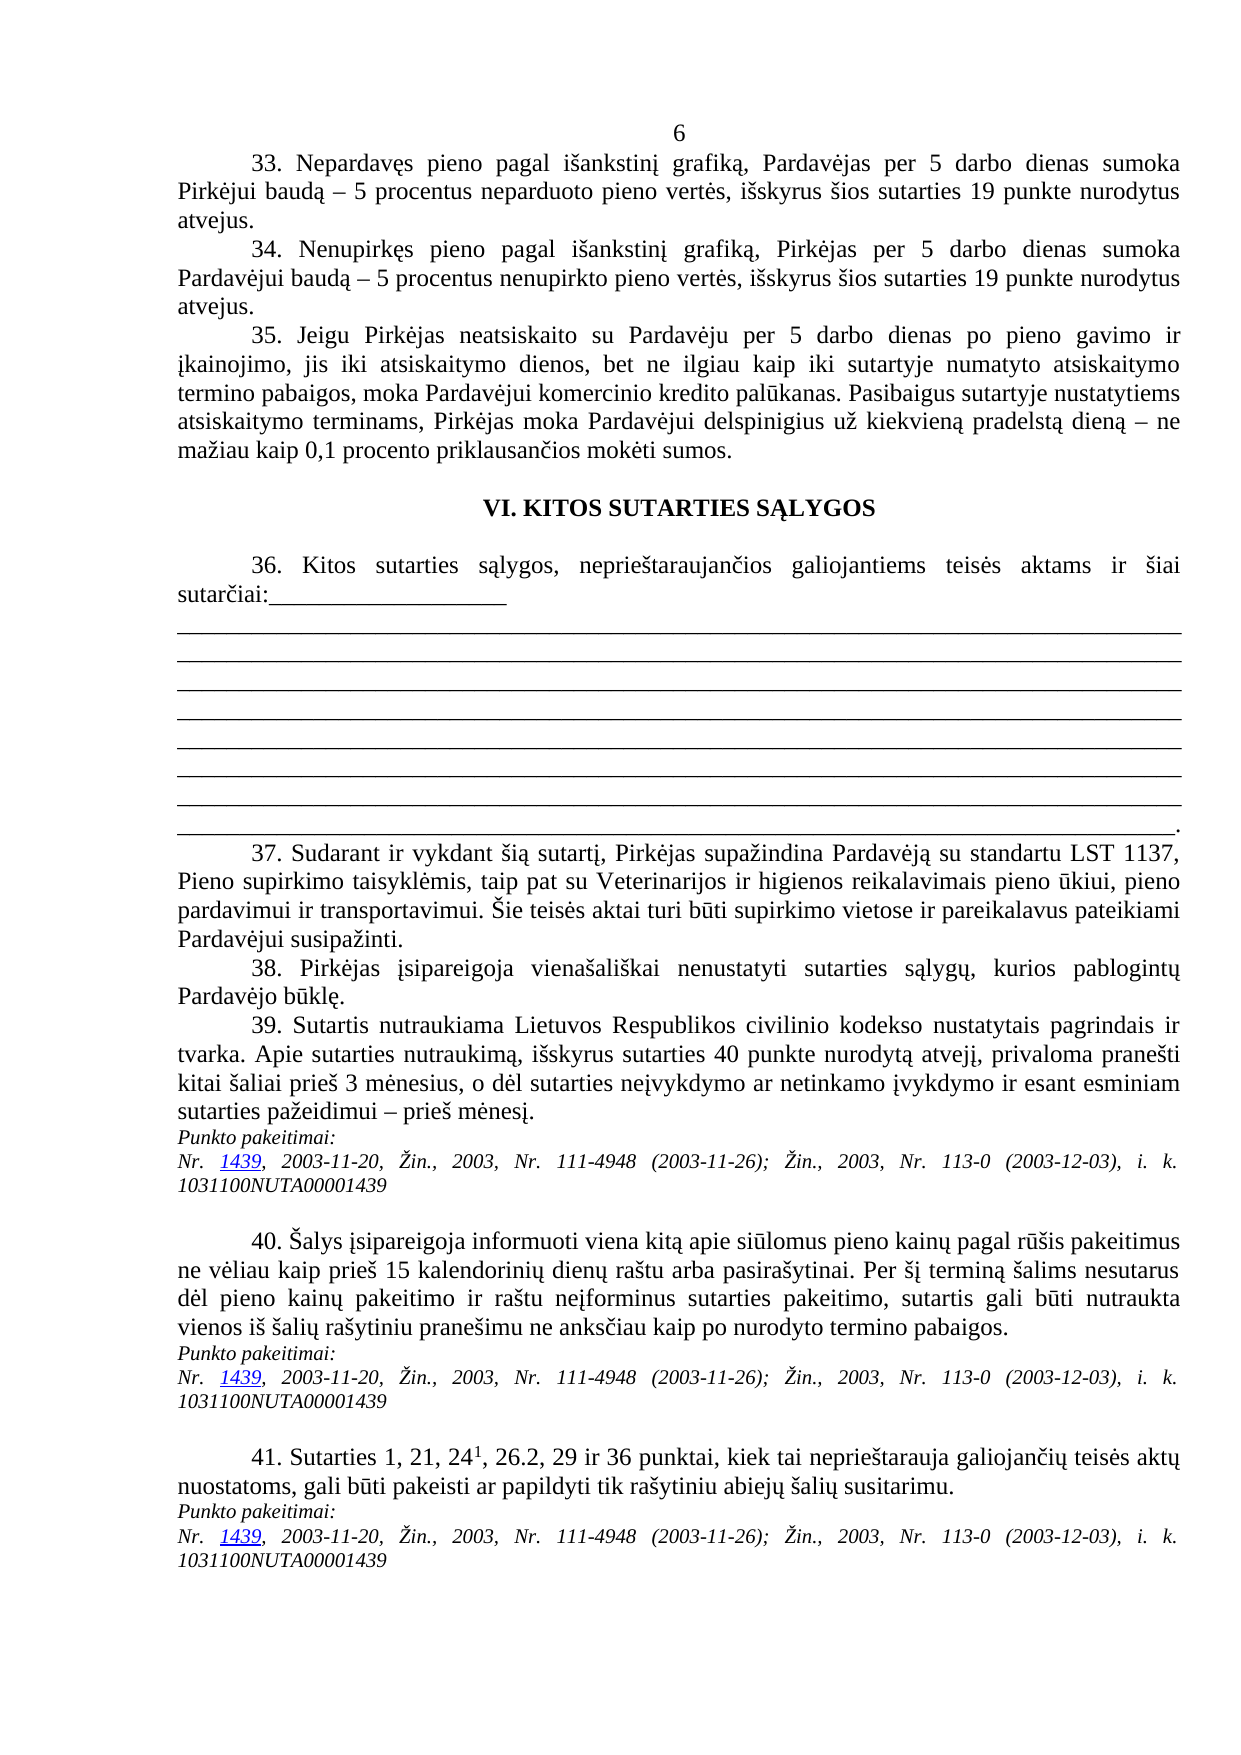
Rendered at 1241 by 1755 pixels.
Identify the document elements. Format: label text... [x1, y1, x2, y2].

text VI. KITOS SUTARTIES SĄLYGOS [177, 493, 1181, 521]
text Nr. 1439, 2003-11-20, Žin., 2003, Nr. 111-4948 (2003-11-26); Žin., 2003, Nr. 113-0 (2003-12-03), i. k. 1031100NUTA00001439 [177, 1149, 1181, 1197]
text 36. Kitos sutarties sąlygos, neprieštaraujančios galiojantiems teisės aktams ir šiai sutarčiai:___________________ [177, 550, 1181, 608]
text 35. Jeigu Pirkėjas neatsiskaito su Pardavėju per 5 darbo dienas po pieno gavimo ir įkainojimo, jis iki atsiskaitymo dienos, bet ne ilgiau kaip iki sutartyje numatyto atsiskaitymo termino pabaigos, moka Pardavėjui komercinio kredito palūkanas. Pasibaigus sutartyje nustatytiems atsiskaitymo terminams, Pirkėjas moka Pardavėjui delspinigius už kiekvieną pradelstą dieną – ne mažiau kaip 0,1 procento priklausančios mokėti sumos. [177, 320, 1181, 464]
text Nr. 1439, 2003-11-20, Žin., 2003, Nr. 111-4948 (2003-11-26); Žin., 2003, Nr. 113-0 (2003-12-03), i. k. 1031100NUTA00001439 [177, 1523, 1181, 1572]
text Punkto pakeitimai: [177, 1341, 1181, 1365]
text 33. Nepardavęs pieno pagal išankstinį grafiką, Pardavėjas per 5 darbo dienas sumoka Pirkėjui baudą – 5 procentus neparduoto pieno vertės, išskyrus šios sutarties 19 punkte nurodytus atvejus. [177, 148, 1181, 234]
text . [177, 809, 1181, 838]
text 34. Nenupirkęs pieno pagal išankstinį grafiką, Pirkėjas per 5 darbo dienas sumoka Pardavėjui baudą – 5 procentus nenupirkto pieno vertės, išskyrus šios sutarties 19 punkte nurodytus atvejus. [177, 234, 1181, 320]
text 39. Sutartis nutraukiama Lietuvos Respublikos civilinio kodekso nustatytais pagrindais ir tvarka. Apie sutarties nutraukimą, išskyrus sutarties 40 punkte nurodytą atvejį, privaloma pranešti kitai šaliai prieš 3 mėnesius, o dėl sutarties neįvykdymo ar netinkamo įvykdymo ir esant esminiam sutarties pažeidimui – prieš mėnesį. [177, 1010, 1181, 1125]
text 38. Pirkėjas įsipareigoja vienašališkai nenustatyti sutarties sąlygų, kurios pablogintų Pardavėjo būklę. [177, 953, 1181, 1010]
text Punkto pakeitimai: [177, 1125, 1181, 1149]
text 40. Šalys įsipareigoja informuoti viena kitą apie siūlomus pieno kainų pagal rūšis pakeitimus ne vėliau kaip prieš 15 kalendorinių dienų raštu arba pasirašytinai. Per šį terminą šalims nesutarus dėl pieno kainų pakeitimo ir raštu neįforminus sutarties pakeitimo, sutartis gali būti nutraukta vienos iš šalių rašytiniu pranešimu ne anksčiau kaip po nurodyto termino pabaigos. [177, 1226, 1181, 1341]
text Nr. 1439, 2003-11-20, Žin., 2003, Nr. 111-4948 (2003-11-26); Žin., 2003, Nr. 113-0 (2003-12-03), i. k. 1031100NUTA00001439 [177, 1365, 1181, 1413]
text 41. Sutarties 1, 21, 241, 26.2, 29 ir 36 punktai, kiek tai neprieštarauja galiojančių teisės aktų nuostatoms, gali būti pakeisti ar papildyti tik rašytiniu abiejų šalių susitarimu. [177, 1442, 1181, 1499]
text Punkto pakeitimai: [177, 1499, 1181, 1523]
text 37. Sudarant ir vykdant šią sutartį, Pirkėjas supažindina Pardavėją su standartu LST 1137, Pieno supirkimo taisyklėmis, taip pat su Veterinarijos ir higienos reikalavimais pieno ūkiui, pieno pardavimui ir transportavimui. Šie teisės aktai turi būti supirkimo vietose ir pareikalavus pateikiami Pardavėjui susipažinti. [177, 838, 1181, 953]
